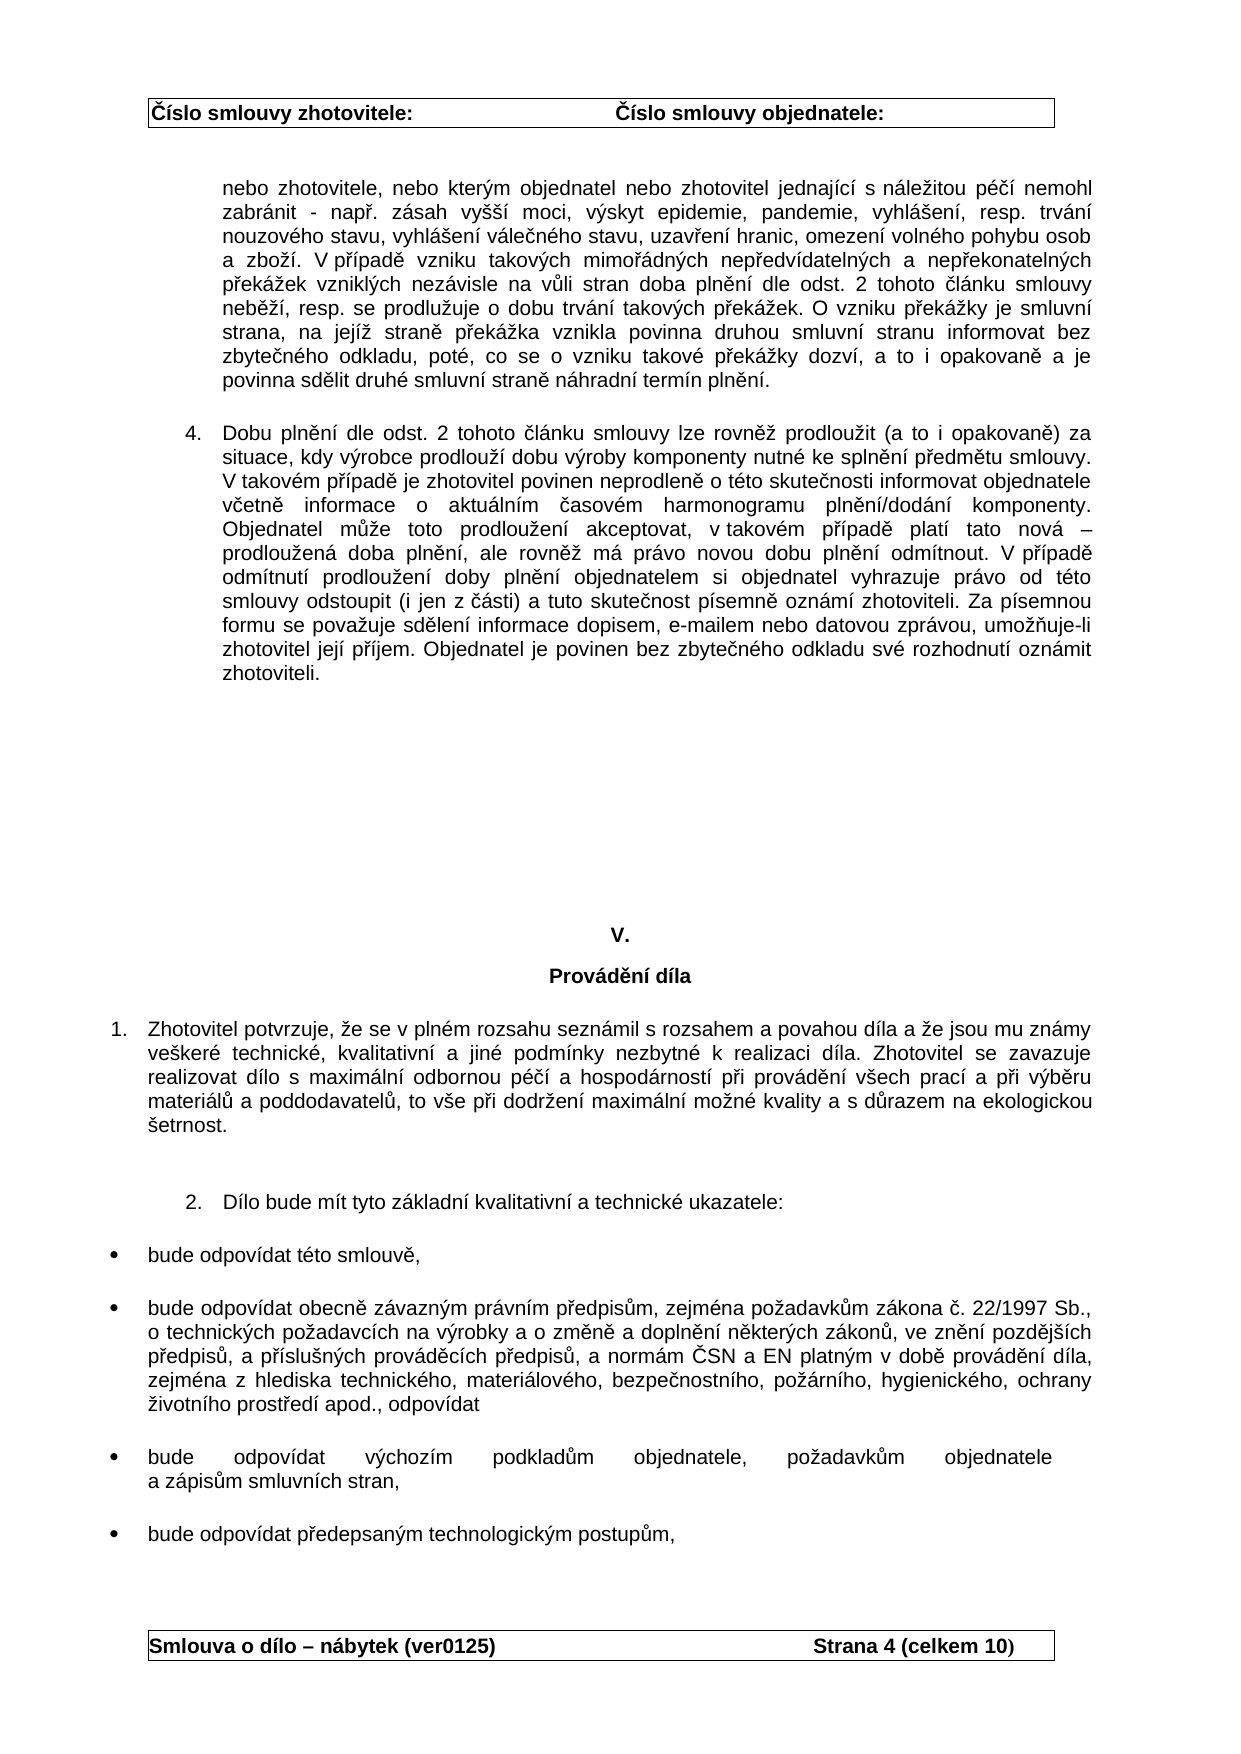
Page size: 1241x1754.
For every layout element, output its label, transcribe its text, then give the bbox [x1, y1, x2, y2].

list nebo zhotovitele, nebo kterým objednatel nebo zhotovitel jednající s náležitou péčí nemohl zabránit - např. zásah vyšší moci, výskyt epidemie, pandemie, vyhlášení, resp. trvání nouzového stavu, vyhlášení válečného stavu, uzavření hranic, omezení volného pohybu osob a zboží. V případě vzniku takových mimořádných nepředvídatelných a nepřekonatelných překážek vzniklých nezávisle na vůli stran doba plnění dle odst. 2 tohoto článku smlouvy neběží, resp. se prodlužuje o dobu trvání takových překážek. O vzniku překážky je smluvní strana, na jejíž straně překážka vznikla povinna druhou smluvní stranu informovat bez zbytečného odkladu, poté, co se o vzniku takové překážky dozví, a to i opakovaně a je povinna sdělit druhé smluvní straně náhradní termín plnění. [185, 176, 1093, 392]
list Dobu plnění dle odst. 2 tohoto článku smlouvy lze rovněž prodloužit (a to i opakovaně) za situace, kdy výrobce prodlouží dobu výroby komponenty nutné ke splnění předmětu smlouvy. V takovém případě je zhotovitel povinen neprodleně o této skutečnosti informovat objednatele včetně informace o aktuálním časovém harmonogramu plnění/dodání komponenty. Objednatel může toto prodloužení akceptovat, v takovém případě platí tato nová – prodloužená doba plnění, ale rovněž má právo novou dobu plnění odmítnout. V případě odmítnutí prodloužení doby plnění objednatelem si objednatel vyhrazuje právo od této smlouvy odstoupit (i jen z části) a tuto skutečnost písemně oznámí zhotoviteli. Za písemnou formu se považuje sdělení informace dopisem, e-mailem nebo datovou zprávou, umožňuje-li zhotovitel její příjem. Objednatel je povinen bez zbytečného odkladu své rozhodnutí oznámit zhotoviteli. [185, 421, 1093, 684]
list Dílo bude mít tyto základní kvalitativní a technické ukazatele: [185, 1189, 1093, 1213]
list bude odpovídat výchozím podkladům objednatele, požadavkům objednatele a zápisům smluvních stran, [110, 1445, 1093, 1493]
text V. [148, 923, 1093, 947]
subtitle Provádění díla [148, 963, 1093, 987]
list bude odpovídat této smlouvě, [110, 1243, 1093, 1267]
list bude odpovídat předepsaným technologickým postupům, [110, 1522, 1093, 1546]
list bude odpovídat obecně závazným právním předpisům, zejména požadavkům zákona č. 22/1997 Sb., o technických požadavcích na výrobky a o změně a doplnění některých zákonů, ve znění pozdějších předpisů, a příslušných prováděcích předpisů, a normám ČSN a EN platným v době provádění díla, zejména z hlediska technického, materiálového, bezpečnostního, požárního, hygienického, ochrany životního prostředí apod., odpovídat [110, 1296, 1093, 1416]
list Zhotovitel potvrzuje, že se v plném rozsahu seznámil s rozsahem a povahou díla a že jsou mu známy veškeré technické, kvalitativní a jiné podmínky nezbytné k realizaci díla. Zhotovitel se zavazuje realizovat dílo s maximální odbornou péčí a hospodárností při provádění všech prací a při výběru materiálů a poddodavatelů, to vše při dodržení maximální možné kvality a s důrazem na ekologickou šetrnost. [110, 1017, 1093, 1136]
